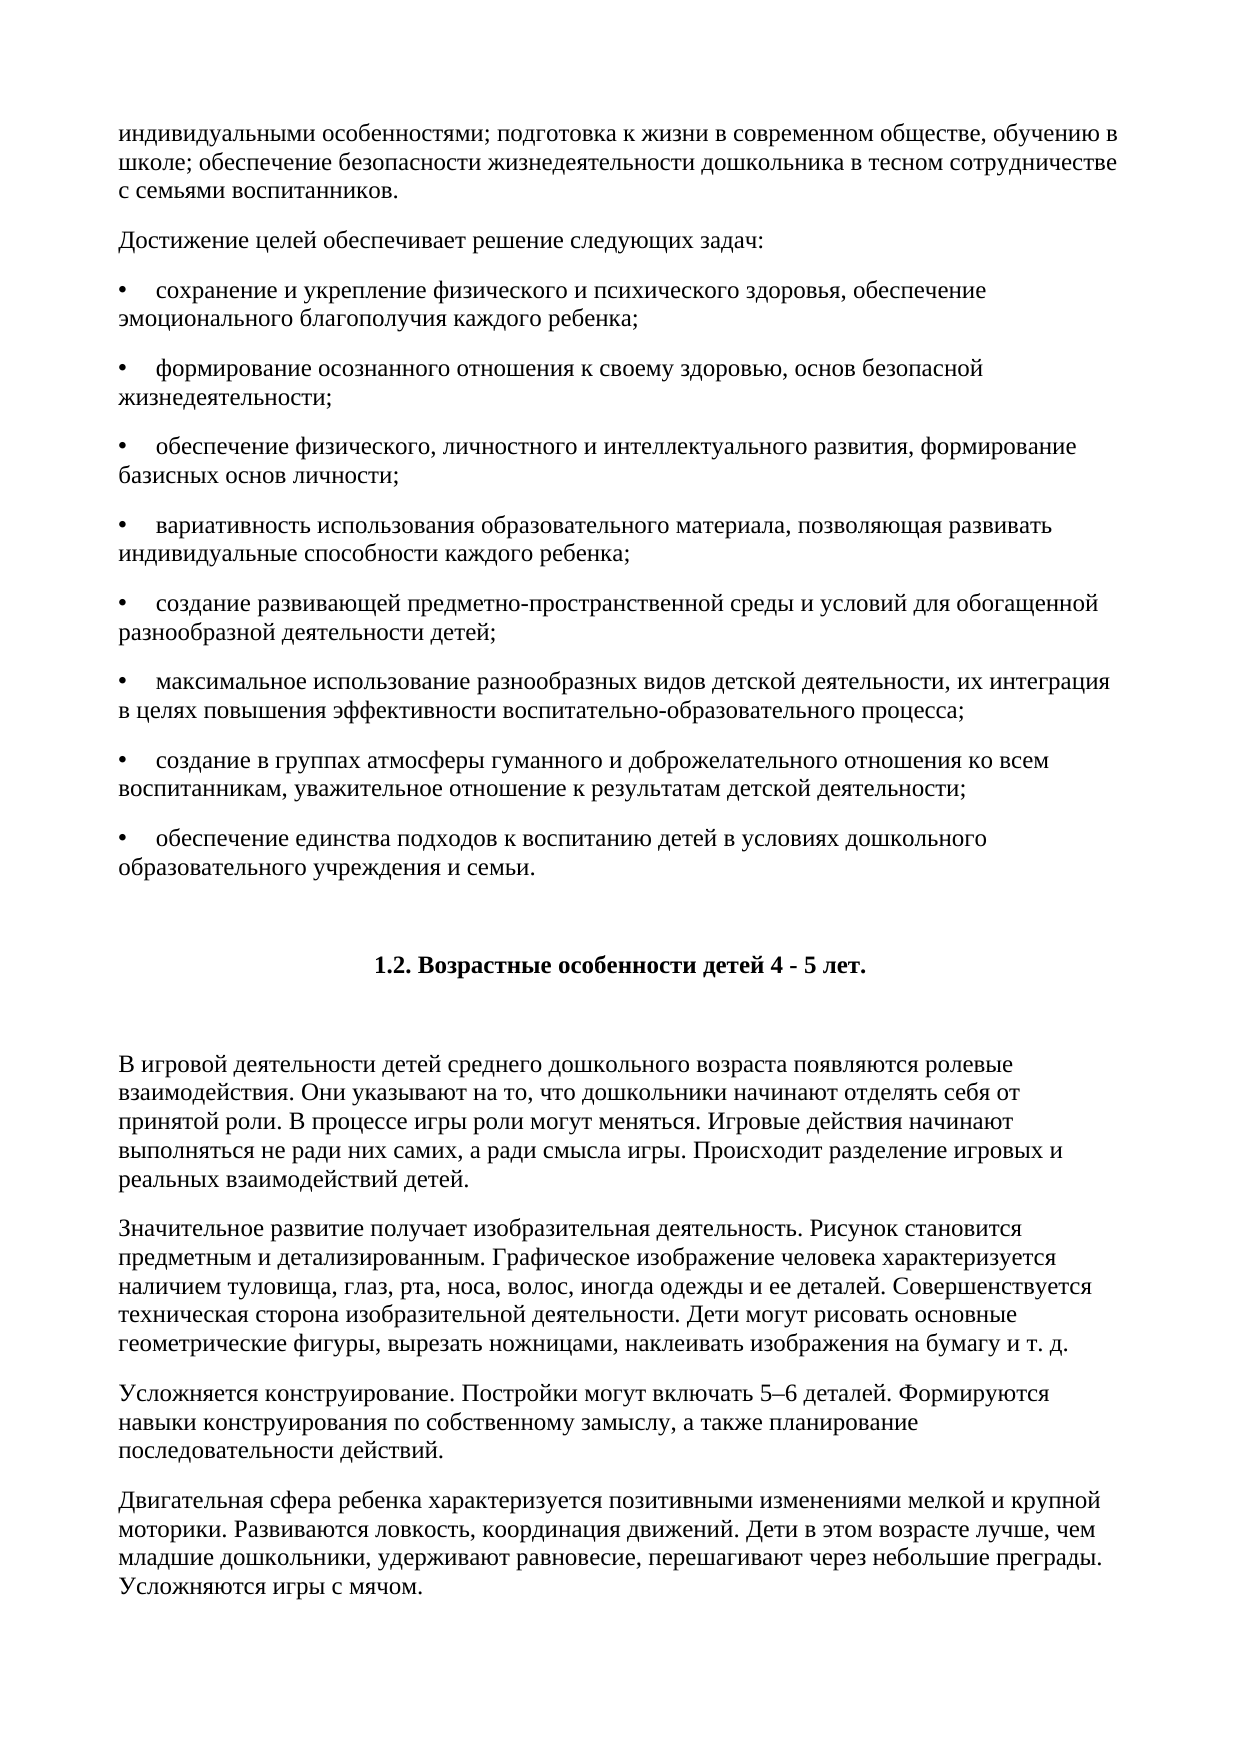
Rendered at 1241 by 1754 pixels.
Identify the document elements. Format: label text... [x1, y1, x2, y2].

list обеспечение физического, личностного и интеллектуального развития, формирование базисных основ личности; [81, 431, 1122, 489]
list сохранение и укрепление физического и психического здоровья, обеспечение эмоционального благополучия каждого ребенка; [81, 275, 1122, 332]
text В игровой деятельности детей среднего дошкольного возраста появляются ролевые взаимодействия. Они указывают на то, что дошкольники начинают отделять себя от принятой роли. В процессе игры роли могут меняться. Игровые действия начинают выполняться не ради них самих, а ради смысла игры. Происходит разделение игровых и реальных взаимодействий детей. [118, 1049, 1122, 1192]
text 1.2. Возрастные особенности детей 4 - 5 лет. [118, 950, 1122, 979]
text индивидуальными особенностями; подготовка к жизни в современном обществе, обучению в школе; обеспечение безопасности жизнедеятельности дошкольника в тесном сотрудничестве с семьями воспитанников. [118, 118, 1122, 204]
list обеспечение единства подходов к воспитанию детей в условиях дошкольного образовательного учреждения и семьи. [81, 823, 1122, 881]
text Двигательная сфера ребенка характеризуется позитивными изменениями мелкой и крупной моторики. Развиваются ловкость, координация движений. Дети в этом возрасте лучше, чем младшие дошкольники, удерживают равновесие, перешагивают через небольшие преграды. Усложняются игры с мячом. [118, 1485, 1122, 1600]
list вариативность использования образовательного материала, позволяющая развивать индивидуальные способности каждого ребенка; [81, 510, 1122, 567]
text Усложняется конструирование. Постройки могут включать 5–6 деталей. Формируются навыки конструирования по собственному замыслу, а также планирование последовательности действий. [118, 1378, 1122, 1464]
list максимальное использование разнообразных видов детской деятельности, их интеграция в целях повышения эффективности воспитательно-образовательного процесса; [81, 666, 1122, 724]
list формирование осознанного отношения к своему здоровью, основ безопасной жизнедеятельности; [81, 353, 1122, 411]
list создание в группах атмосферы гуманного и доброжелательного отношения ко всем воспитанникам, уважительное отношение к результатам детской деятельности; [81, 745, 1122, 802]
text Значительное развитие получает изобразительная деятельность. Рисунок становится предметным и детализированным. Графическое изображение человека характеризуется наличием туловища, глаз, рта, носа, волос, иногда одежды и ее деталей. Совершенствуется техническая сторона изобразительной деятельности. Дети могут рисовать основные геометрические фигуры, вырезать ножницами, наклеивать изображения на бумагу и т. д. [118, 1213, 1122, 1357]
text Достижение целей обеспечивает решение следующих задач: [118, 225, 1122, 254]
list создание развивающей предметно-пространственной среды и условий для обогащенной разнообразной деятельности детей; [81, 588, 1122, 646]
